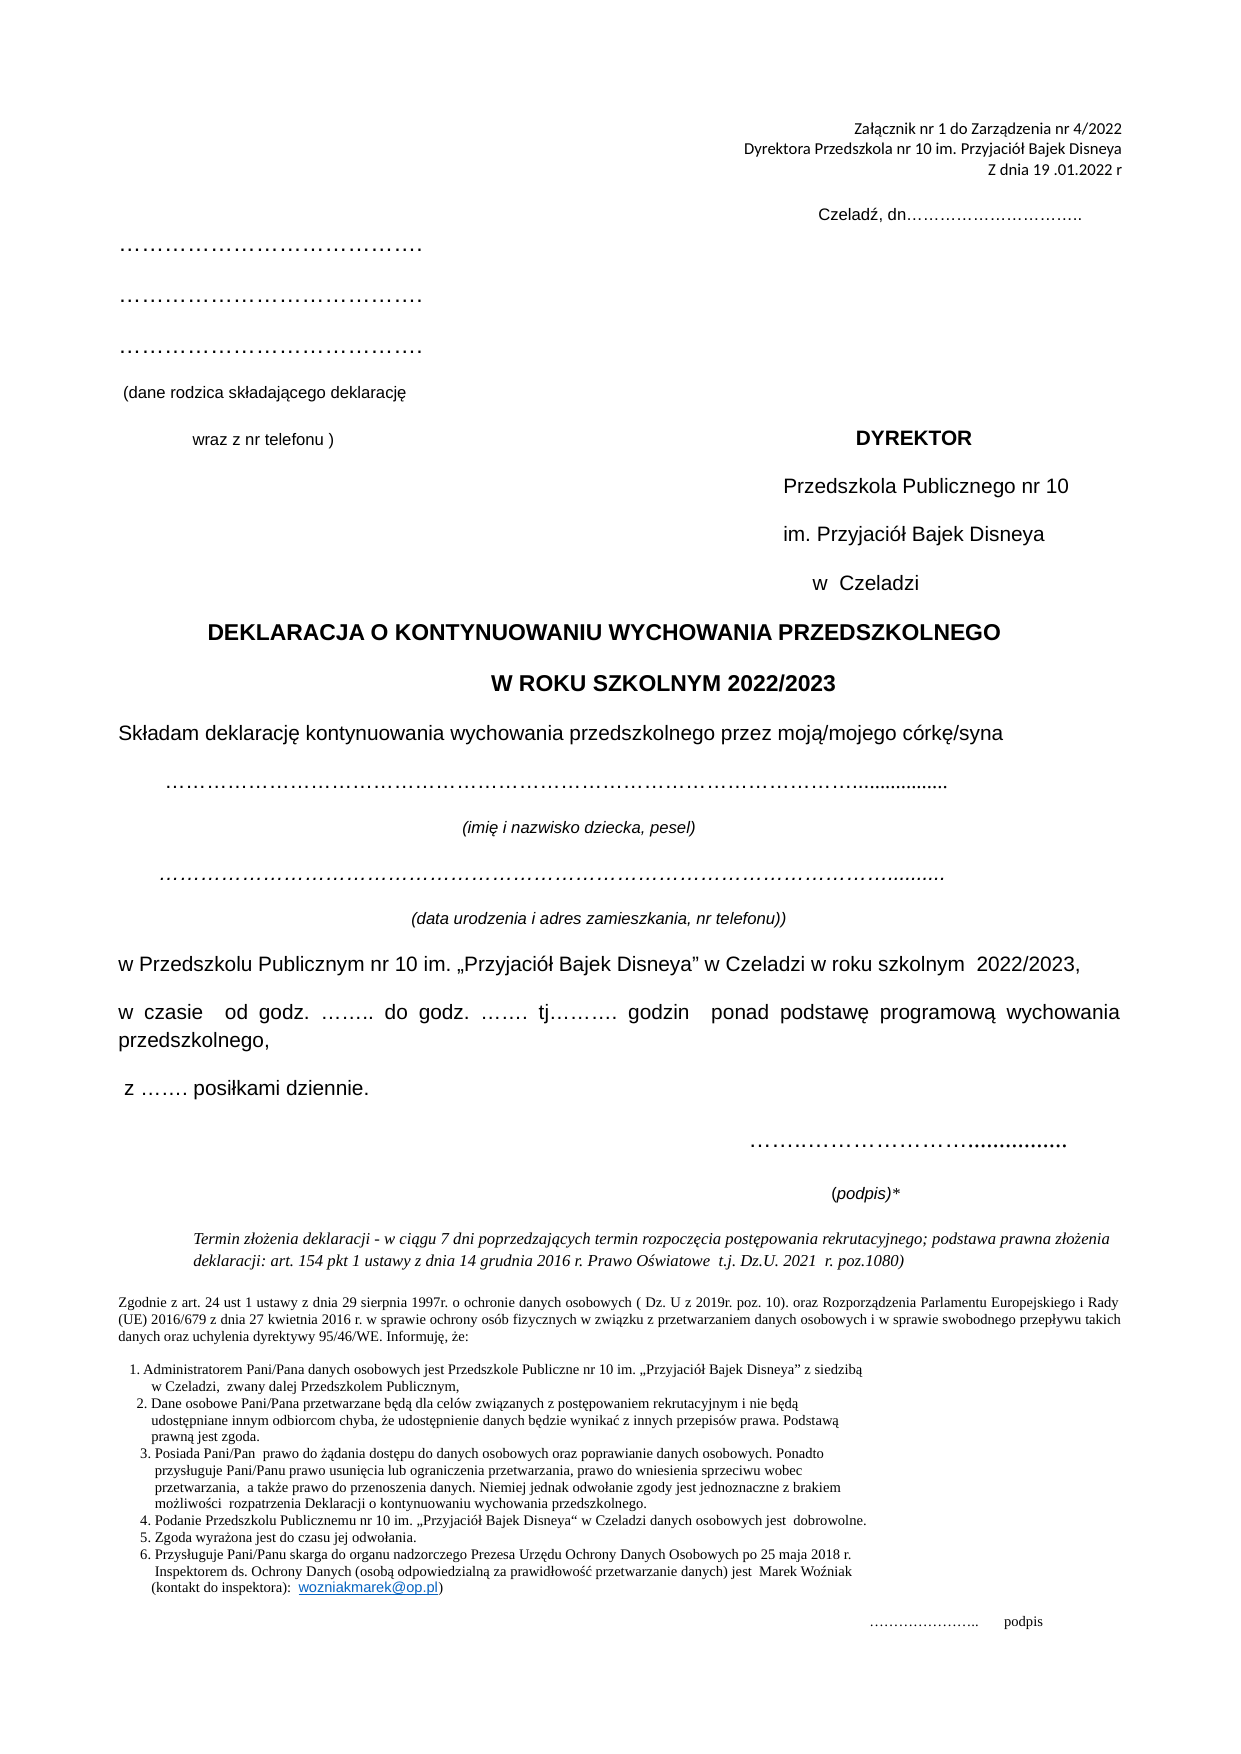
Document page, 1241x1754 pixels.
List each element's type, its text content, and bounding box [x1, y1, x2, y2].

text 4. Podanie Przedszkolu Publicznemu nr 10 im. „Przyjaciół Bajek Disneya“ w Czeladzi danych osobowych jest dobrowolne. [118, 1512, 1122, 1529]
text w Czeladzi, zwany dalej Przedszkolem Publicznym, [118, 1378, 1122, 1394]
text Inspektorem ds. Ochrony Danych (osobą odpowiedzialną za prawidłowość przetwarzanie danych) jest Marek Woźniak [118, 1562, 1122, 1579]
text (kontakt do inspektora): wozniakmarek@op.pl) [118, 1579, 1122, 1596]
text 2. Dane osobowe Pani/Pana przetwarzane będą dla celów związanych z postępowaniem rekrutacyjnym i nie będą [118, 1394, 1122, 1411]
text 3. Posiada Pani/Pan prawo do żądania dostępu do danych osobowych oraz poprawianie danych osobowych. Ponadto [118, 1445, 1122, 1462]
text w Przedszkolu Publicznym nr 10 im. „Przyjaciół Bajek Disneya” w Czeladzi w roku szkolnym 2022/2023, [118, 952, 1122, 976]
text (dane rodzica składającego deklarację [118, 383, 1122, 402]
text w czasie od godz. …….. do godz. ……. tj………. godzin ponad podstawę programową wychowania przedszkolnego, [118, 1000, 1122, 1052]
text …………………………………. [118, 281, 1122, 307]
text Termin złożenia deklaracji - w ciągu 7 dni poprzedzających termin rozpoczęcia postępowania rekrutacyjnego; podstawa prawna złożenia deklaracji: art. 154 pkt 1 ustawy z dnia 14 grudnia 2016 r. Prawo Oświatowe t.j. Dz.U. 2021 r. poz.1080) [193, 1229, 1122, 1270]
text z ……. posiłkami dziennie. [118, 1076, 1122, 1100]
text przysługuje Pani/Panu prawo usunięcia lub ograniczenia przetwarzania, prawo do wniesienia sprzeciwu wobec [118, 1462, 1122, 1478]
text 1. Administratorem Pani/Pana danych osobowych jest Przedszkole Publiczne nr 10 im. „Przyjaciół Bajek Disneya” z siedzibą [118, 1361, 1122, 1378]
text Przedszkola Publicznego nr 10 [118, 474, 1122, 498]
text (imię i nazwisko dziecka, pesel) [193, 818, 1122, 837]
text wraz z nr telefonu ) DYREKTOR [118, 426, 1122, 449]
text możliwości rozpatrzenia Deklaracji o kontynuowaniu wychowania przedszkolnego. [118, 1495, 1122, 1512]
text (data urodzenia i adres zamieszkania, nr telefonu)) [193, 909, 1122, 928]
text przetwarzania, a także prawo do przenoszenia danych. Niemiej jednak odwołanie zgody jest jednoznaczne z brakiem [118, 1478, 1122, 1495]
text prawną jest zgoda. [118, 1428, 1122, 1445]
text DEKLARACJA O KONTYNUOWANIU WYCHOWANIA PRZEDSZKOLNEGO [118, 619, 1122, 645]
text W ROKU SZKOLNYM 2022/2023 [118, 670, 1122, 696]
text (podpis)* [193, 1178, 1122, 1204]
text Z dnia 19 .01.2022 r [118, 159, 1122, 179]
text 6. Przysługuje Pani/Panu skarga do organu nadzorczego Prezesa Urzędu Ochrony Danych Osobowych po 25 maja 2018 r. [118, 1546, 1122, 1562]
text udostępniane innym odbiorcom chyba, że udostępnienie danych będzie wynikać z innych przepisów prawa. Podstawą [118, 1411, 1122, 1428]
text ……………………………………………………………………………………….................. [118, 769, 1122, 793]
text …………………………………. [118, 332, 1122, 358]
text im. Przyjaciół Bajek Disneya [118, 522, 1122, 546]
text w Czeladzi [193, 571, 1122, 594]
text ………………….. podpis [118, 1613, 1122, 1629]
text Składam deklarację kontynuowania wychowania przedszkolnego przez moją/mojego córkę/syna [118, 721, 1122, 745]
text …………………………………………………………………………………………….......... [118, 861, 1122, 884]
text Zgodnie z art. 24 ust 1 ustawy z dnia 29 sierpnia 1997r. o ochronie danych osobowych ( Dz. U z 2019r. poz. 10). oraz Rozporządzenia Parlamentu Europejskiego i Rady (UE) 2016/679 z dnia 27 kwietnia 2016 r. w sprawie ochrony osób fizycznych w związku z przetwarzaniem danych osobowych i w sprawie swobodnego przepływu takich danych oraz uchylenia dyrektywy 95/46/WE. Informuję, że: [118, 1294, 1122, 1344]
text 5. Zgoda wyrażona jest do czasu jej odwołania. [118, 1529, 1122, 1546]
text Czeladź, dn………………………….. …………………………………. [118, 199, 1122, 256]
text ……..…………………................ [118, 1124, 1122, 1153]
text Załącznik nr 1 do Zarządzenia nr 4/2022 [118, 118, 1122, 138]
text Dyrektora Przedszkola nr 10 im. Przyjaciół Bajek Disneya [118, 138, 1122, 159]
